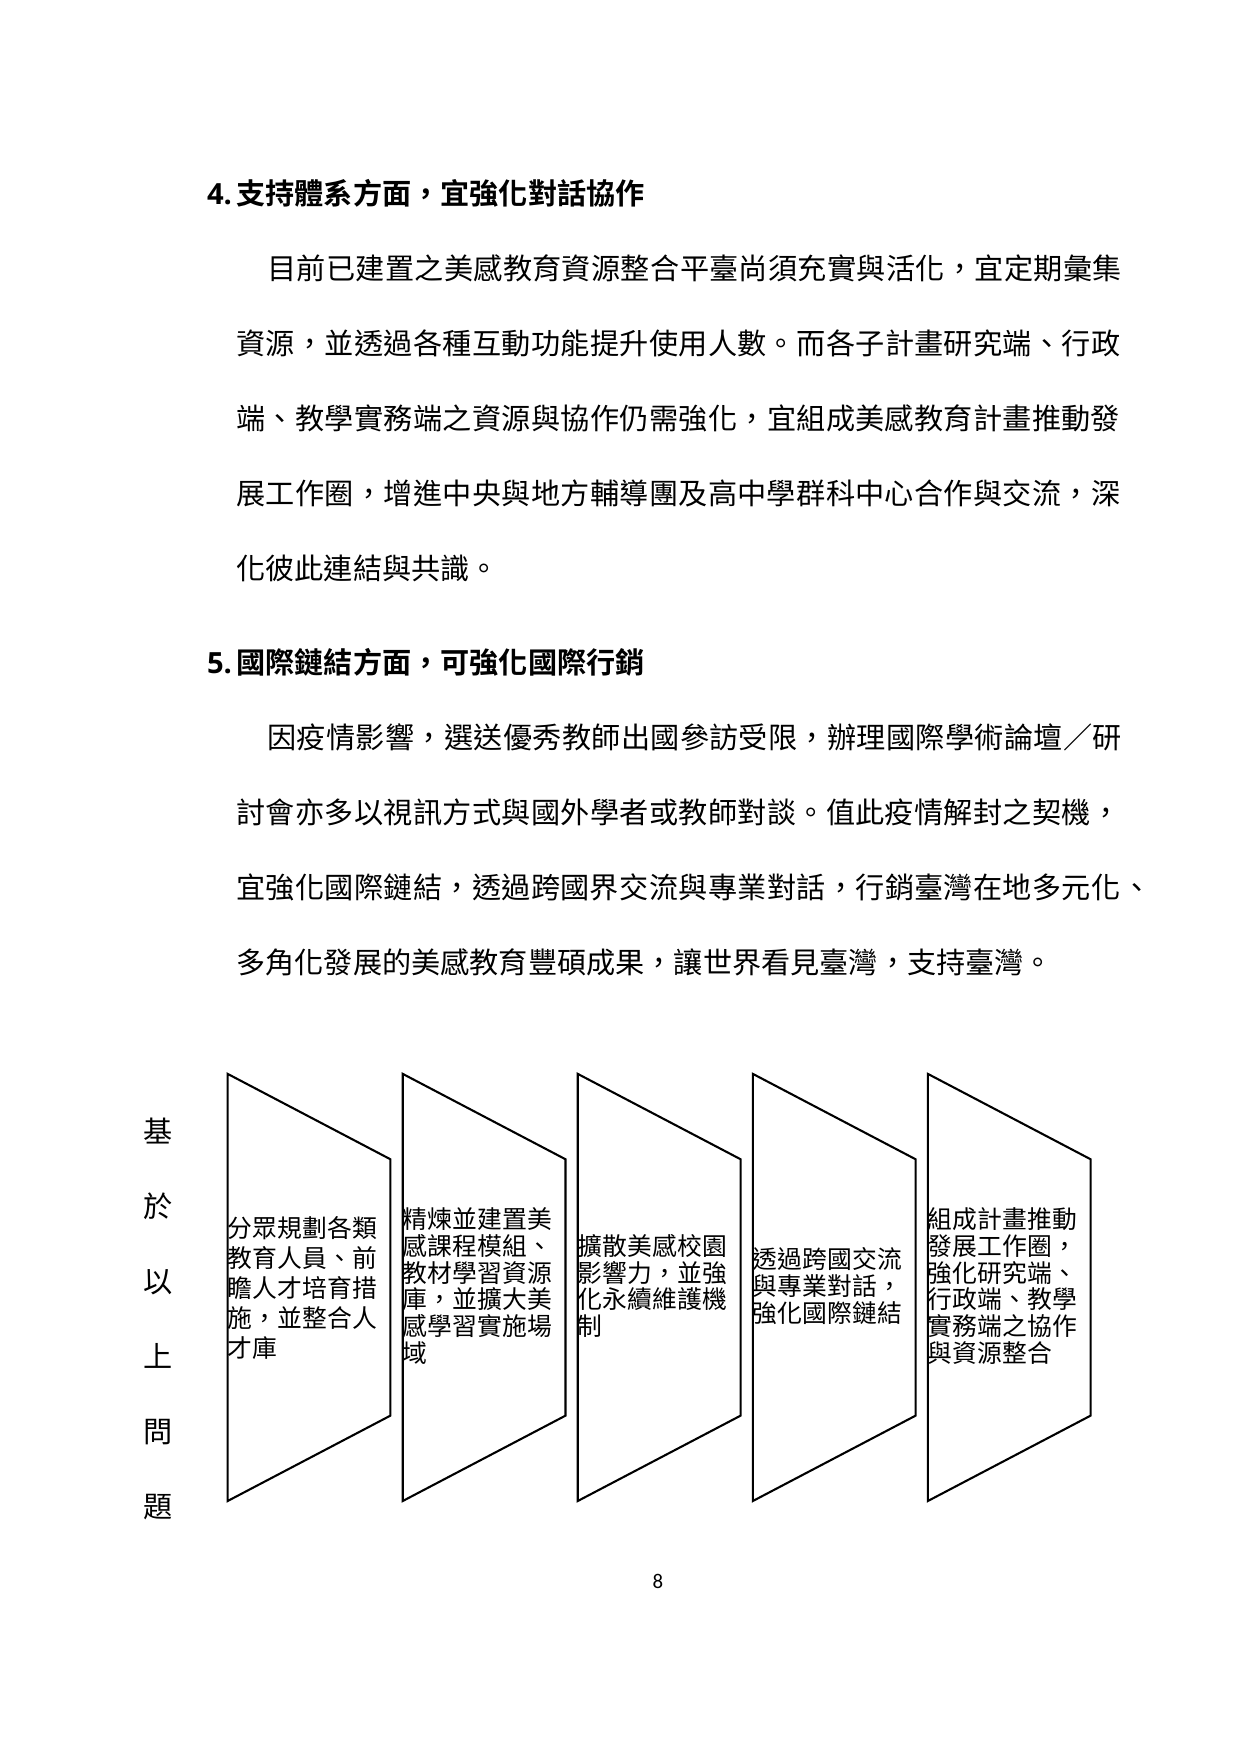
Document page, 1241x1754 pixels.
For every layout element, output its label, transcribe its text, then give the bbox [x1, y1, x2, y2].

text 目前已建置之美感教育資源整合平臺尚須充實與活化，宜定期彙集資源，並透過各種互動功能提升使用人數。而各子計畫研究端、行政端、教學實務端之資源與協作仍需強化，宜組成美感教育計畫推動發展工作圈，增進中央與地方輔導團及高中學群科中心合作與交流，深化彼此連結與共識。 [236, 229, 1122, 604]
list 國際鏈結方面，可強化國際行銷 [207, 623, 1122, 698]
list 支持體系方面，宜強化對話協作 [207, 154, 1122, 229]
text 基於以上問題研析所建議之調整方向，第三期計畫朝以下5大方向精進： [143, 1017, 1122, 1542]
text 因疫情影響，選送優秀教師出國參訪受限，辦理國際學術論壇／研討會亦多以視訊方式與國外學者或教師對談。值此疫情解封之契機，宜強化國際鏈結，透過跨國界交流與專業對話，行銷臺灣在地多元化、多角化發展的美感教育豐碩成果，讓世界看見臺灣，支持臺灣。 [236, 698, 1122, 998]
